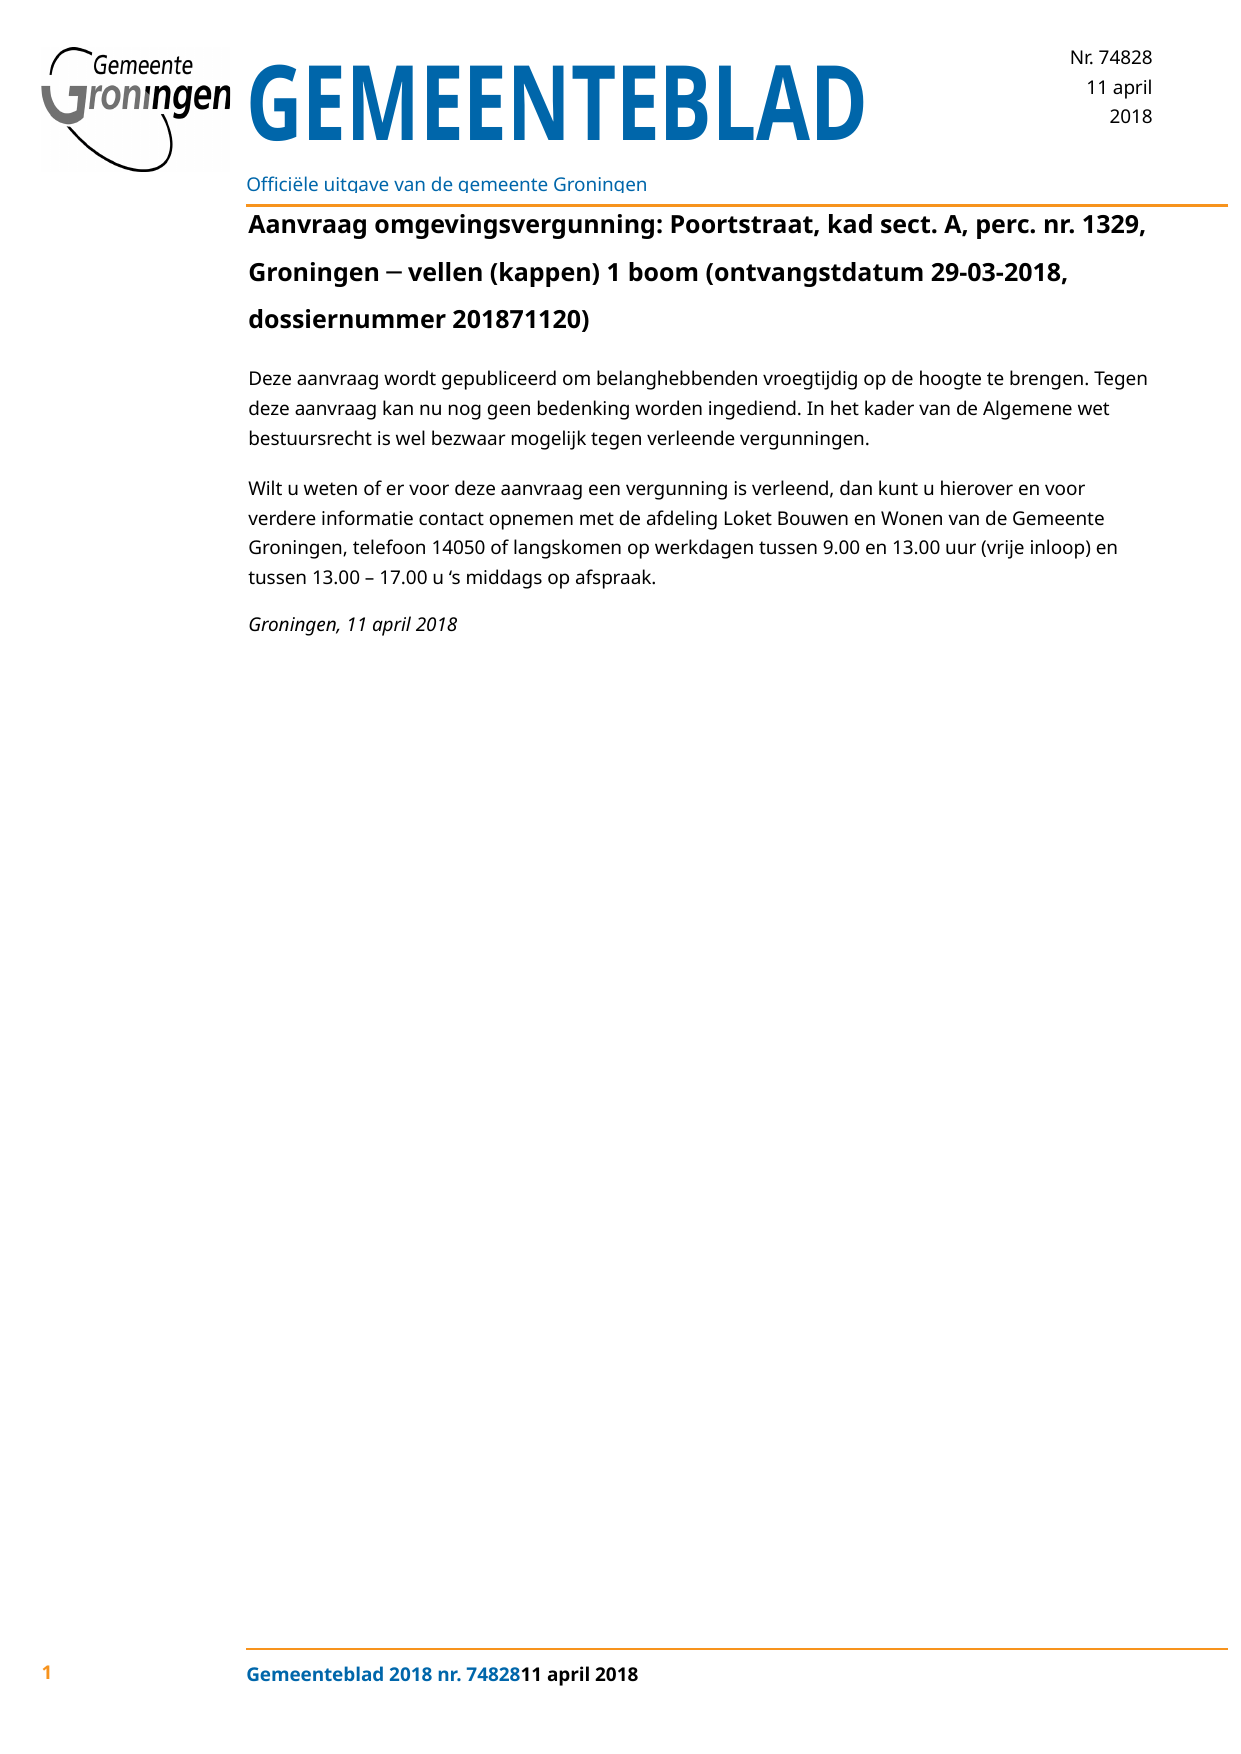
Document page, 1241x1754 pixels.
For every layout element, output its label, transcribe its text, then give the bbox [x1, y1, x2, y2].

text Aanvraag omgevingsvergunning: Poortstraat, kad sect. A, perc. nr. 1329, Groningen ─ vellen (kappen) 1 boom (ontvangstdatum 29-03-2018, dossiernummer 201871120) [248, 207, 1152, 336]
text Deze aanvraag wordt gepubliceerd om belanghebbenden vroegtijdig op de hoogte te brengen. Tegen deze aanvraag kan nu nog geen bedenking worden ingediend. In het kader van de Algemene wet bestuursrecht is wel bezwaar mogelijk tegen verleende vergunningen. [248, 366, 1152, 450]
text Groningen, 11 april 2018 [248, 612, 1152, 637]
text Wilt u weten of er voor deze aanvraag een vergunning is verleend, dan kunt u hierover en voor verdere informatie contact opnemen met de afdeling Loket Bouwen en Wonen van de Gemeente Groningen, telefoon 14050 of langskomen op werkdagen tussen 9.00 en 13.00 uur (vrije inloop) en tussen 13.00 – 17.00 u ‘s middags op afspraak. [248, 475, 1152, 589]
picture [41, 47, 231, 172]
